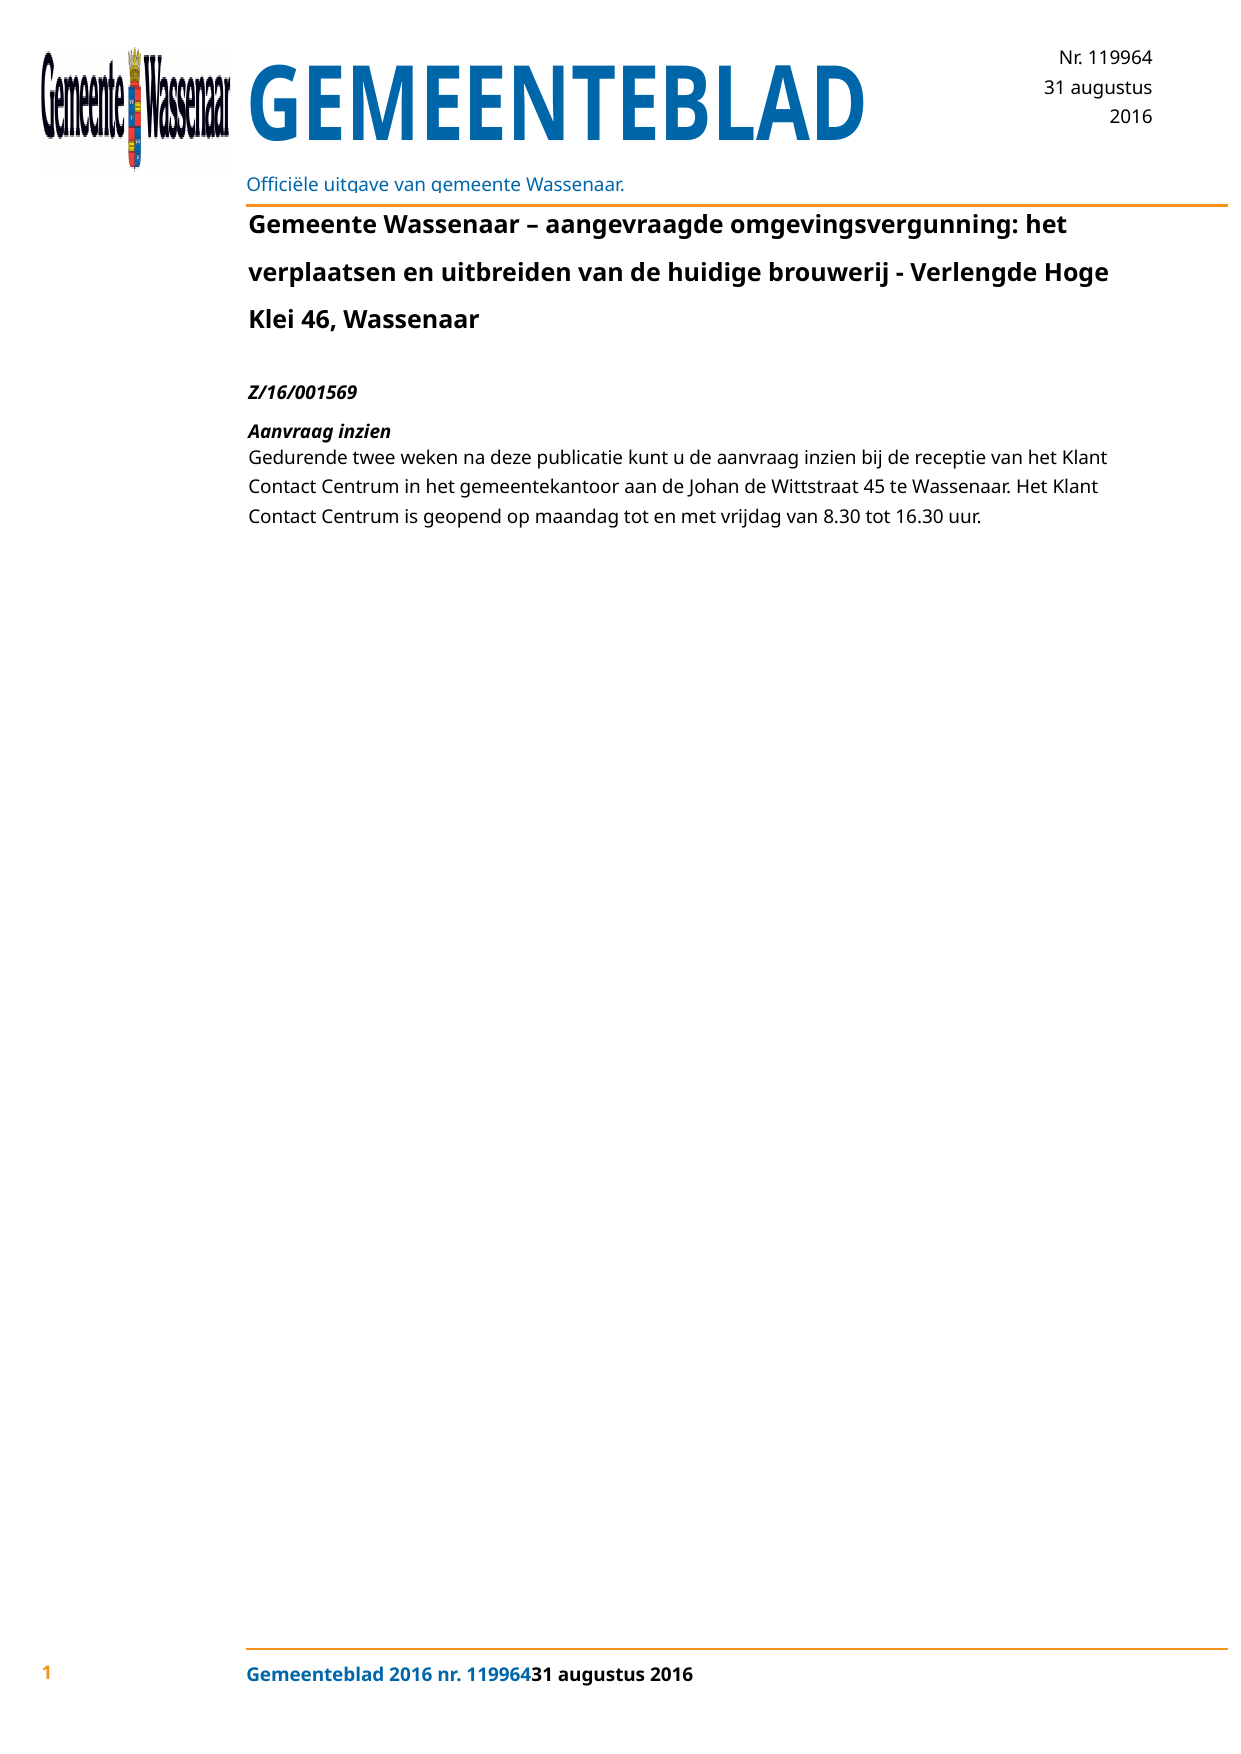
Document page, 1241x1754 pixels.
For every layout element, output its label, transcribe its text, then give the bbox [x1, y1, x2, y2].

picture [41, 47, 231, 172]
text Gedurende twee weken na deze publicatie kunt u de aanvraag inzien bij de receptie van het Klant Contact Centrum in het gemeentekantoor aan de Johan de Wittstraat 45 te Wassenaar. Het Klant Contact Centrum is geopend op maandag tot en met vrijdag van 8.30 tot 16.30 uur. [248, 444, 1152, 529]
text Z/16/001569 [248, 379, 1152, 405]
text Gemeente Wassenaar – aangevraagde omgevingsvergunning: het verplaatsen en uitbreiden van de huidige brouwerij - Verlengde Hoge Klei 46, Wassenaar [248, 207, 1152, 336]
text Aanvraag inzien [248, 418, 1152, 444]
